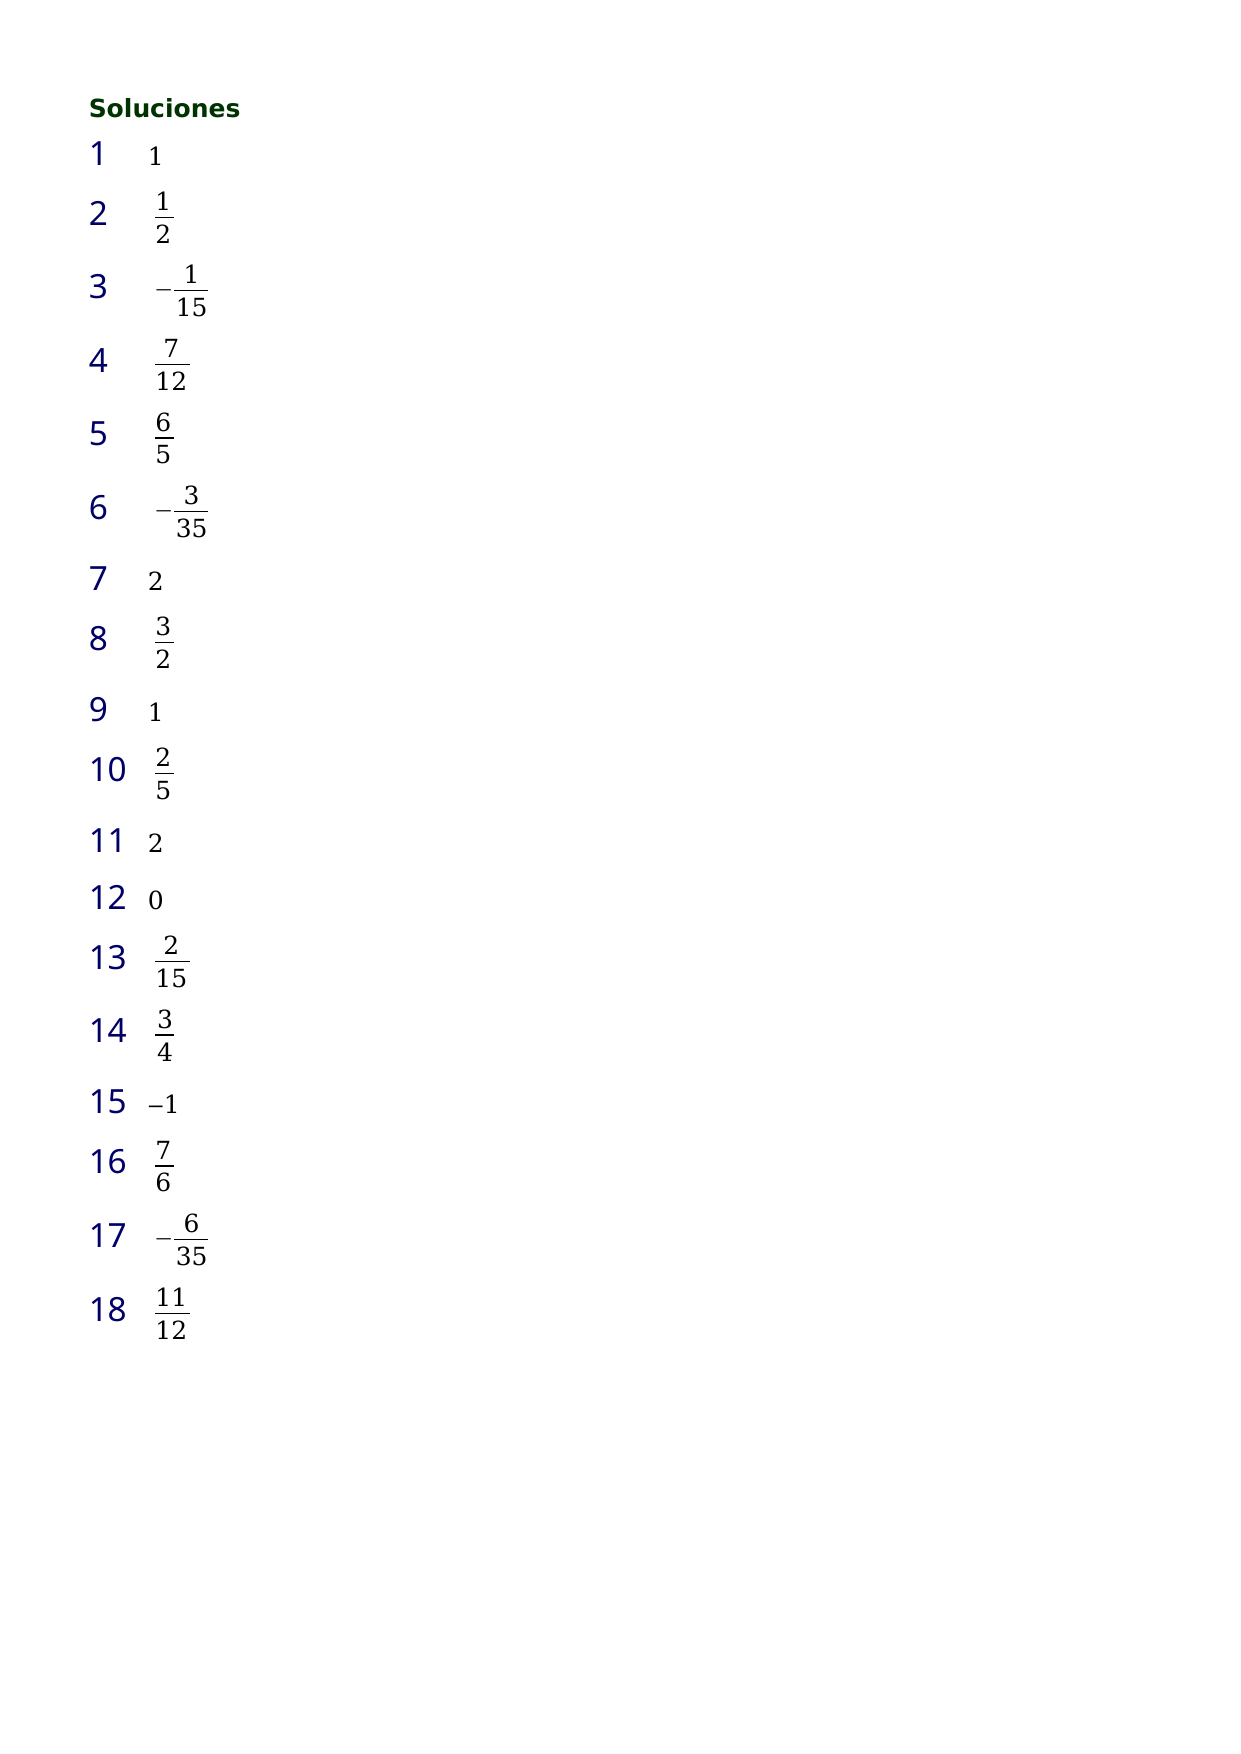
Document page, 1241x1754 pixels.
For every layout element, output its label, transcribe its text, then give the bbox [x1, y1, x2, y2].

list 0 [88, 874, 1152, 919]
list 1 [88, 686, 1152, 731]
list 1 [88, 129, 1152, 175]
list ‒1 [88, 1078, 1152, 1124]
list 2 [88, 555, 1152, 600]
list 2 [88, 817, 1152, 862]
text Soluciones [88, 94, 1152, 124]
